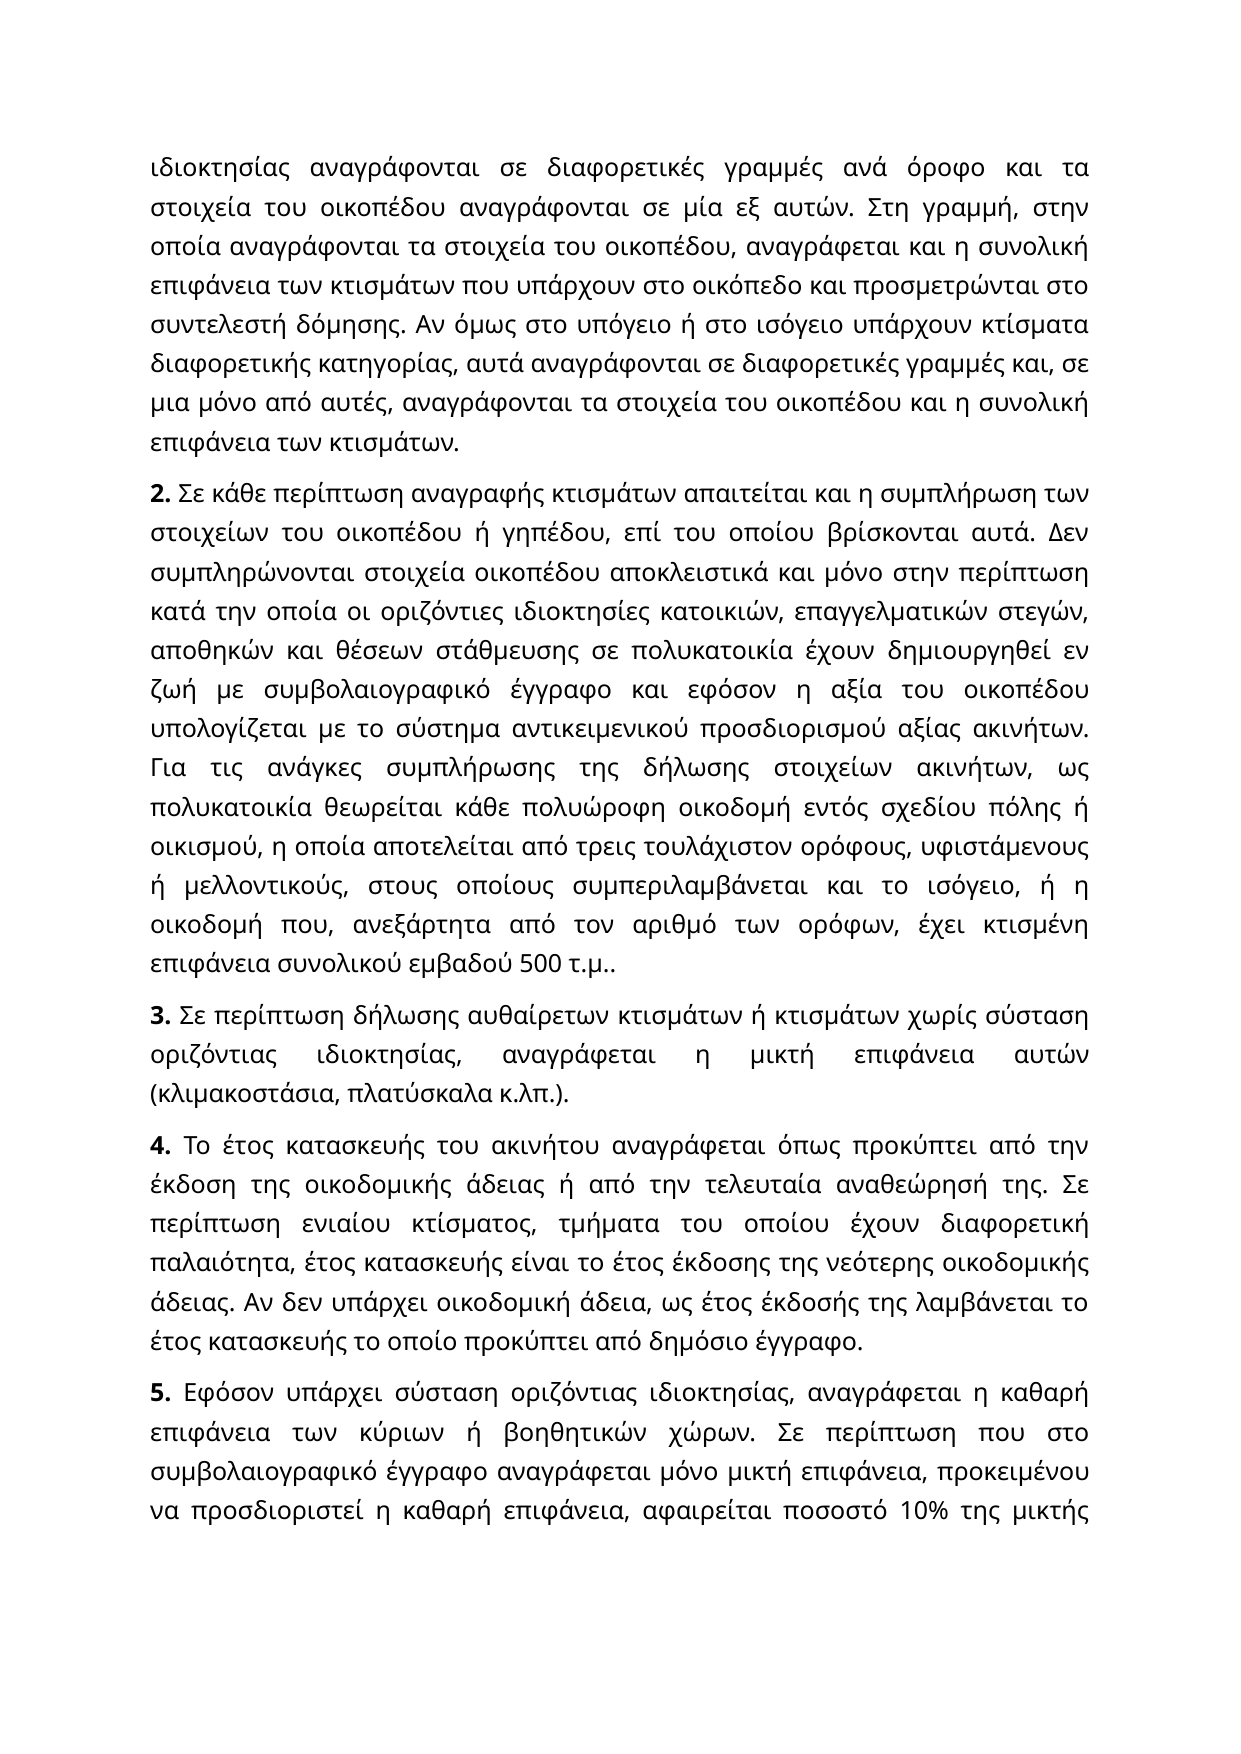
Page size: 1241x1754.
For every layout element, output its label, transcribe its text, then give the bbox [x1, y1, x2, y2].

text 3. Σε περίπτωση δήλωσης αυθαίρετων κτισμάτων ή κτισμάτων χωρίς σύσταση οριζόντιας ιδιοκτησίας, αναγράφεται η μικτή επιφάνεια αυτών (κλιμακοστάσια, πλατύσκαλα κ.λπ.). [150, 997, 1090, 1110]
text ιδιοκτησίας αναγράφονται σε διαφορετικές γραμμές ανά όροφο και τα στοιχεία του οικοπέδου αναγράφονται σε μία εξ αυτών. Στη γραμμή, στην οποία αναγράφονται τα στοιχεία του οικοπέδου, αναγράφεται και η συνολική επιφάνεια των κτισμάτων που υπάρχουν στο οικόπεδο και προσμετρώνται στο συντελεστή δόμησης. Αν όμως στο υπόγειο ή στο ισόγειο υπάρχουν κτίσματα διαφορετικής κατηγορίας, αυτά αναγράφονται σε διαφορετικές γραμμές και, σε μια μόνο από αυτές, αναγράφονται τα στοιχεία του οικοπέδου και η συνολική επιφάνεια των κτισμάτων. [150, 150, 1090, 458]
text 4. Το έτος κατασκευής του ακινήτου αναγράφεται όπως προκύπτει από την έκδοση της οικοδομικής άδειας ή από την τελευταία αναθεώρησή της. Σε περίπτωση ενιαίου κτίσματος, τμήματα του οποίου έχουν διαφορετική παλαιότητα, έτος κατασκευής είναι το έτος έκδοσης της νεότερης οικοδομικής άδειας. Αν δεν υπάρχει οικοδομική άδεια, ως έτος έκδοσής της λαμβάνεται το έτος κατασκευής το οποίο προκύπτει από δημόσιο έγγραφο. [150, 1127, 1090, 1357]
text 2. Σε κάθε περίπτωση αναγραφής κτισμάτων απαιτείται και η συμπλήρωση των στοιχείων του οικοπέδου ή γηπέδου, επί του οποίου βρίσκονται αυτά. Δεν συμπληρώνονται στοιχεία οικοπέδου αποκλειστικά και μόνο στην περίπτωση κατά την οποία οι οριζόντιες ιδιοκτησίες κατοικιών, επαγγελματικών στεγών, αποθηκών και θέσεων στάθμευσης σε πολυκατοικία έχουν δημιουργηθεί εν ζωή με συμβολαιογραφικό έγγραφο και εφόσον η αξία του οικοπέδου υπολογίζεται με το σύστημα αντικειμενικού προσδιορισμού αξίας ακινήτων. Για τις ανάγκες συμπλήρωσης της δήλωσης στοιχείων ακινήτων, ως πολυκατοικία θεωρείται κάθε πολυώροφη οικοδομή εντός σχεδίου πόλης ή οικισμού, η οποία αποτελείται από τρεις τουλάχιστον ορόφους, υφιστάμενους ή μελλοντικούς, στους οποίους συμπεριλαμβάνεται και το ισόγειο, ή η οικοδομή που, ανεξάρτητα από τον αριθμό των ορόφων, έχει κτισμένη επιφάνεια συνολικού εμβαδού 500 τ.μ.. [150, 476, 1090, 980]
text 5. Εφόσον υπάρχει σύσταση οριζόντιας ιδιοκτησίας, αναγράφεται η καθαρή επιφάνεια των κύριων ή βοηθητικών χώρων. Σε περίπτωση που στο συμβολαιογραφικό έγγραφο αναγράφεται μόνο μικτή επιφάνεια, προκειμένου να προσδιοριστεί η καθαρή επιφάνεια, αφαιρείται ποσοστό 10% της μικτής [150, 1375, 1090, 1527]
